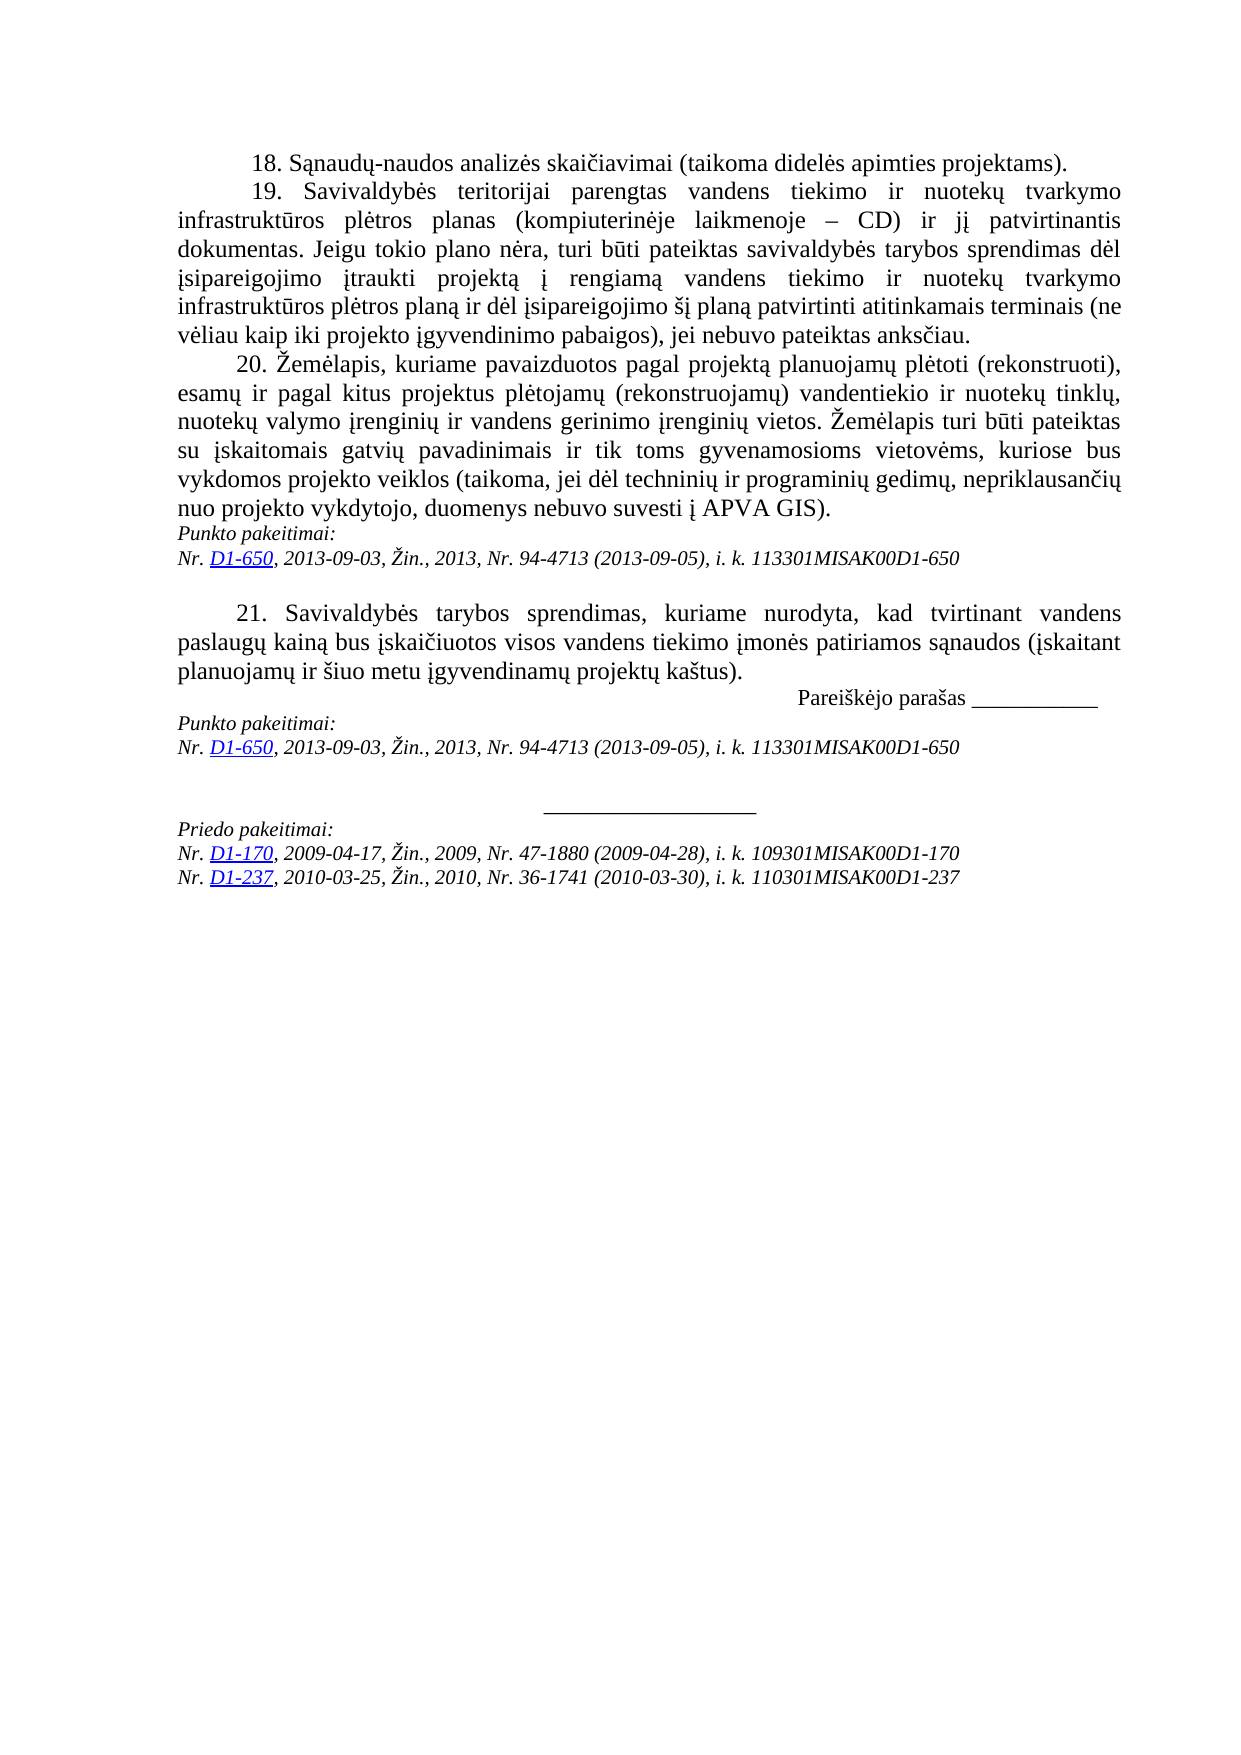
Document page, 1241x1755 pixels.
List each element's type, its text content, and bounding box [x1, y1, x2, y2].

text Nr. D1-650, 2013-09-03, Žin., 2013, Nr. 94-4713 (2013-09-05), i. k. 113301MISAK00D1-650 [177, 735, 1122, 759]
text Punkto pakeitimai: [177, 521, 1122, 545]
text 20. Žemėlapis, kuriame pavaizduotos pagal projektą planuojamų plėtoti (rekonstruoti), esamų ir pagal kitus projektus plėtojamų (rekonstruojamų) vandentiekio ir nuotekų tinklų, nuotekų valymo įrenginių ir vandens gerinimo įrenginių vietos. Žemėlapis turi būti pateiktas su įskaitomais gatvių pavadinimais ir tik toms gyvenamosioms vietovėms, kuriose bus vykdomos projekto veiklos (taikoma, jei dėl techninių ir programinių gedimų, nepriklausančių nuo projekto vykdytojo, duomenys nebuvo suvesti į APVA GIS). [177, 349, 1122, 521]
text Nr. D1-170, 2009-04-17, Žin., 2009, Nr. 47-1880 (2009-04-28), i. k. 109301MISAK00D1-170 [177, 841, 1122, 864]
text _________________ [177, 788, 1122, 816]
text Punkto pakeitimai: [177, 711, 1122, 735]
text 18. Sąnaudų-naudos analizės skaičiavimai (taikoma didelės apimties projektams). [177, 148, 1122, 176]
text Pareiškėjo parašas ___________ [177, 684, 1122, 711]
text Nr. D1-650, 2013-09-03, Žin., 2013, Nr. 94-4713 (2013-09-05), i. k. 113301MISAK00D1-650 [177, 545, 1122, 569]
text Nr. D1-237, 2010-03-25, Žin., 2010, Nr. 36-1741 (2010-03-30), i. k. 110301MISAK00D1-237 [177, 864, 1122, 889]
text 19. Savivaldybės teritorijai parengtas vandens tiekimo ir nuotekų tvarkymo infrastruktūros plėtros planas (kompiuterinėje laikmenoje – CD) ir jį patvirtinantis dokumentas. Jeigu tokio plano nėra, turi būti pateiktas savivaldybės tarybos sprendimas dėl įsipareigojimo įtraukti projektą į rengiamą vandens tiekimo ir nuotekų tvarkymo infrastruktūros plėtros planą ir dėl įsipareigojimo šį planą patvirtinti atitinkamais terminais (ne vėliau kaip iki projekto įgyvendinimo pabaigos), jei nebuvo pateiktas anksčiau. [177, 176, 1122, 349]
text Priedo pakeitimai: [177, 816, 1122, 841]
text 21. Savivaldybės tarybos sprendimas, kuriame nurodyta, kad tvirtinant vandens paslaugų kainą bus įskaičiuotos visos vandens tiekimo įmonės patiriamos sąnaudos (įskaitant planuojamų ir šiuo metu įgyvendinamų projektų kaštus). [177, 598, 1122, 684]
